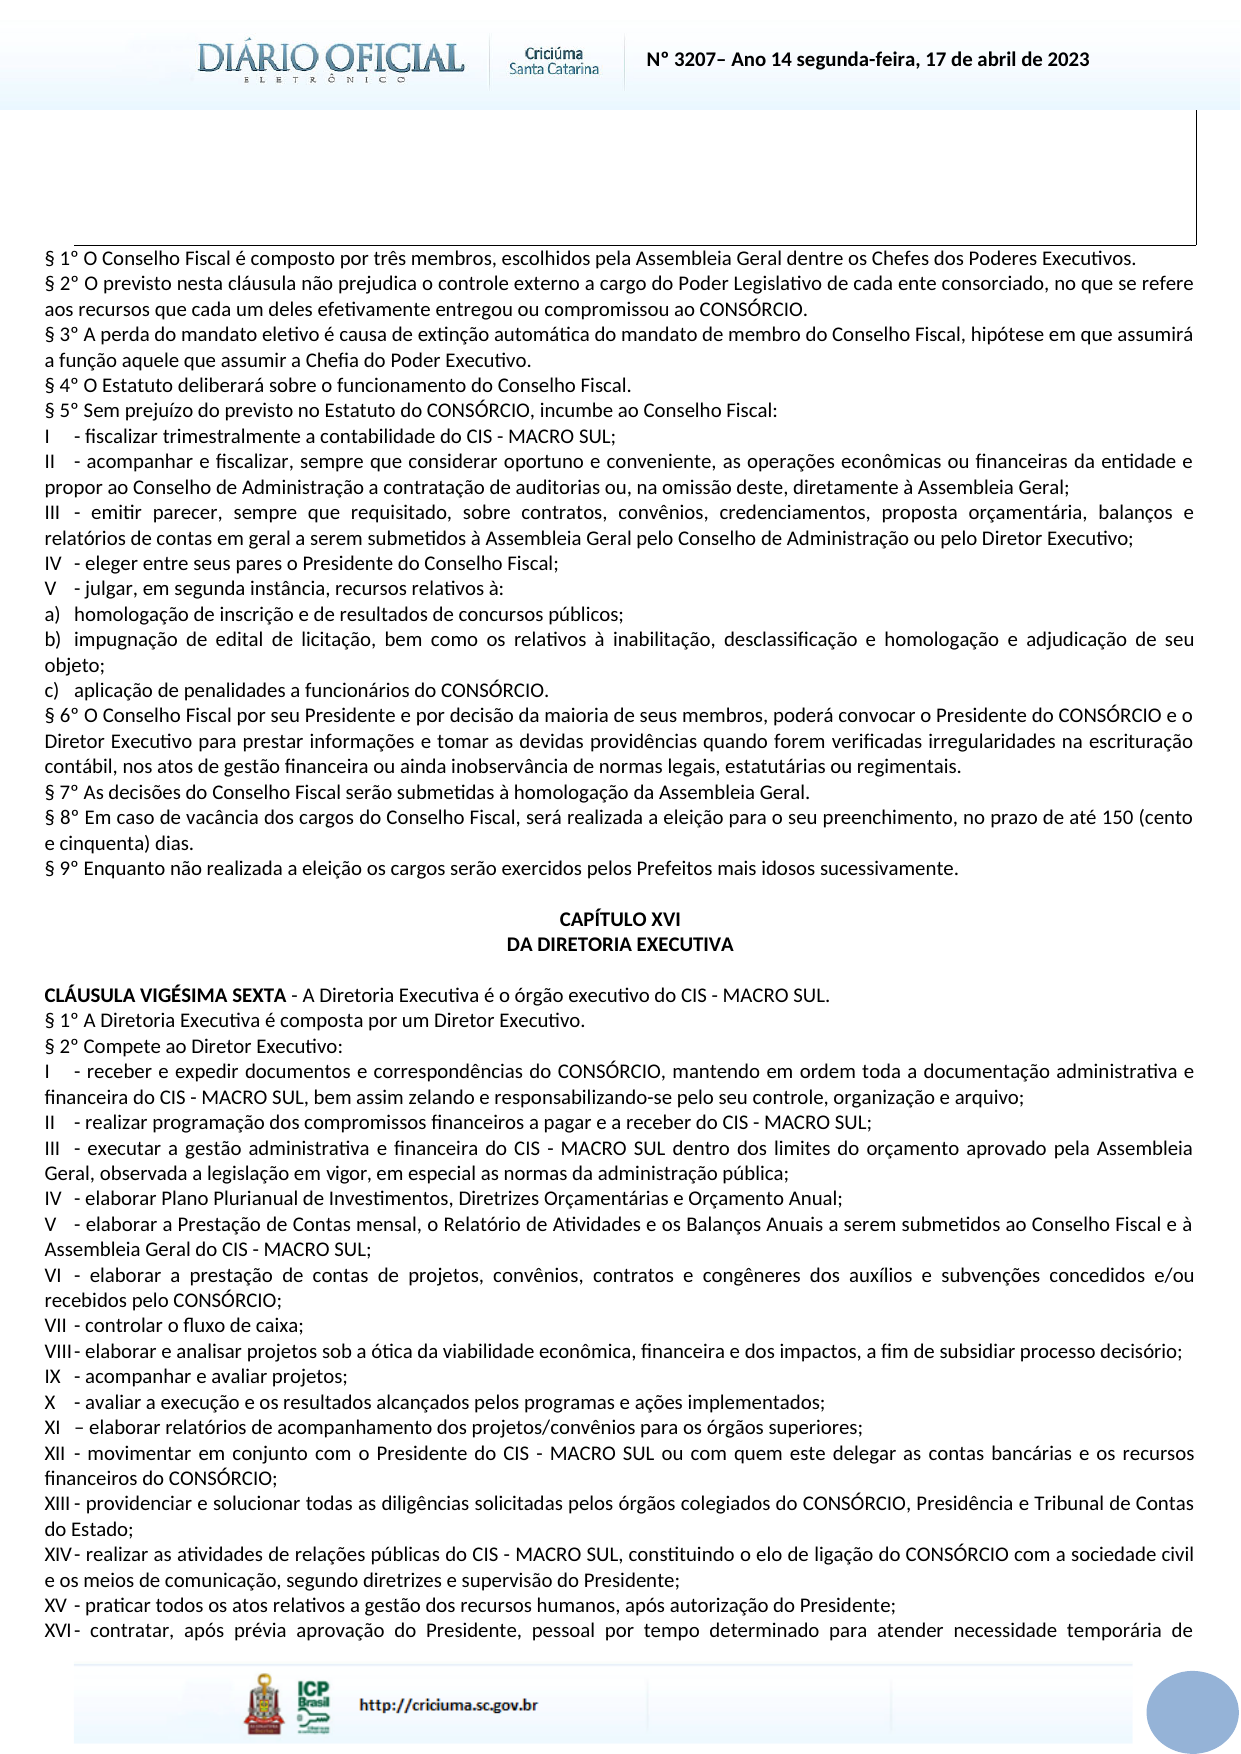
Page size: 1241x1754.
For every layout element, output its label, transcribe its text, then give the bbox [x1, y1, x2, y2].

text CLÁUSULA VIGÉSIMA SEXTA - A Diretoria Executiva é o órgão executivo do CIS - MACRO SUL. [44, 982, 1196, 1008]
list - providenciar e solucionar todas as diligências solicitadas pelos órgãos colegiados do CONSÓRCIO, Presidência e Tribunal de Contas do Estado; [44, 1491, 1196, 1541]
list - fiscalizar trimestralmente a contabilidade do CIS - MACRO SUL; [44, 423, 1196, 448]
text § 5º Sem prejuízo do previsto no Estatuto do CONSÓRCIO, incumbe ao Conselho Fiscal: [44, 398, 1196, 423]
list - praticar todos os atos relativos a gestão dos recursos humanos, após autorização do Presidente; [44, 1592, 1196, 1618]
list - elaborar e analisar projetos sob a ótica da viabilidade econômica, financeira e dos impactos, a fim de subsidiar processo decisório; [44, 1338, 1196, 1363]
list - controlar o fluxo de caixa; [44, 1313, 1196, 1338]
list - acompanhar e avaliar projetos; [44, 1363, 1196, 1389]
list - julgar, em segunda instância, recursos relativos à: [44, 576, 1196, 601]
text § 6º O Conselho Fiscal por seu Presidente e por decisão da maioria de seus membros, poderá convocar o Presidente do CONSÓRCIO e o Diretor Executivo para prestar informações e tomar as devidas providências quando forem verificadas irregularidades na escrituração contábil, nos atos de gestão financeira ou ainda inobservância de normas legais, estatutárias ou regimentais. [44, 703, 1196, 779]
list - elaborar a prestação de contas de projetos, convênios, contratos e congêneres dos auxílios e subvenções concedidos e/ou recebidos pelo CONSÓRCIO; [44, 1262, 1196, 1313]
text § 8º Em caso de vacância dos cargos do Conselho Fiscal, será realizada a eleição para o seu preenchimento, no prazo de até 150 (cento e cinquenta) dias. [44, 804, 1196, 855]
text § 9º Enquanto não realizada a eleição os cargos serão exercidos pelos Prefeitos mais idosos sucessivamente. [44, 855, 1196, 881]
text § 4º O Estatuto deliberará sobre o funcionamento do Conselho Fiscal. [44, 372, 1196, 398]
list impugnação de edital de licitação, bem como os relativos à inabilitação, desclassificação e homologação e adjudicação de seu objeto; [44, 626, 1196, 677]
text DA DIRETORIA EXECUTIVA [44, 931, 1196, 957]
list – elaborar relatórios de acompanhamento dos projetos/convênios para os órgãos superiores; [44, 1414, 1196, 1440]
list aplicação de penalidades a funcionários do CONSÓRCIO. [44, 677, 1196, 703]
list - acompanhar e fiscalizar, sempre que considerar oportuno e conveniente, as operações econômicas ou financeiras da entidade e propor ao Conselho de Administração a contratação de auditorias ou, na omissão deste, diretamente à Assembleia Geral; [44, 448, 1196, 499]
list - realizar as atividades de relações públicas do CIS - MACRO SUL, constituindo o elo de ligação do CONSÓRCIO com a sociedade civil e os meios de comunicação, segundo diretrizes e supervisão do Presidente; [44, 1541, 1196, 1592]
text § 3º A perda do mandato eletivo é causa de extinção automática do mandato de membro do Conselho Fiscal, hipótese em que assumirá a função aquele que assumir a Chefia do Poder Executivo. [44, 321, 1196, 372]
list - realizar programação dos compromissos financeiros a pagar e a receber do CIS - MACRO SUL; [44, 1109, 1196, 1135]
text CAPÍTULO XVI [44, 906, 1196, 931]
list - emitir parecer, sempre que requisitado, sobre contratos, convênios, credenciamentos, proposta orçamentária, balanços e relatórios de contas em geral a serem submetidos à Assembleia Geral pelo Conselho de Administração ou pelo Diretor Executivo; [44, 499, 1196, 550]
text § 7º As decisões do Conselho Fiscal serão submetidas à homologação da Assembleia Geral. [44, 779, 1196, 804]
list homologação de inscrição e de resultados de concursos públicos; [44, 601, 1196, 626]
list - eleger entre seus pares o Presidente do Conselho Fiscal; [44, 550, 1196, 576]
list - movimentar em conjunto com o Presidente do CIS - MACRO SUL ou com quem este delegar as contas bancárias e os recursos financeiros do CONSÓRCIO; [44, 1440, 1196, 1491]
list - elaborar Plano Plurianual de Investimentos, Diretrizes Orçamentárias e Orçamento Anual; [44, 1186, 1196, 1211]
text § 1º O Conselho Fiscal é composto por três membros, escolhidos pela Assembleia Geral dentre os Chefes dos Poderes Executivos. [44, 245, 1196, 271]
list - receber e expedir documentos e correspondências do CONSÓRCIO, mantendo em ordem toda a documentação administrativa e financeira do CIS - MACRO SUL, bem assim zelando e responsabilizando-se pelo seu controle, organização e arquivo; [44, 1058, 1196, 1109]
list - avaliar a execução e os resultados alcançados pelos programas e ações implementados; [44, 1389, 1196, 1414]
text § 1º A Diretoria Executiva é composta por um Diretor Executivo. [44, 1008, 1196, 1033]
list - executar a gestão administrativa e financeira do CIS - MACRO SUL dentro dos limites do orçamento aprovado pela Assembleia Geral, observada a legislação em vigor, em especial as normas da administração pública; [44, 1135, 1196, 1186]
text § 2º Compete ao Diretor Executivo: [44, 1033, 1196, 1058]
list - elaborar a Prestação de Contas mensal, o Relatório de Atividades e os Balanços Anuais a serem submetidos ao Conselho Fiscal e à Assembleia Geral do CIS - MACRO SUL; [44, 1211, 1196, 1262]
list - contratar, após prévia aprovação do Presidente, pessoal por tempo determinado para atender necessidade temporária de [44, 1618, 1196, 1643]
text § 2º O previsto nesta cláusula não prejudica o controle externo a cargo do Poder Legislativo de cada ente consorciado, no que se refere aos recursos que cada um deles efetivamente entregou ou compromissou ao CONSÓRCIO. [44, 271, 1196, 321]
